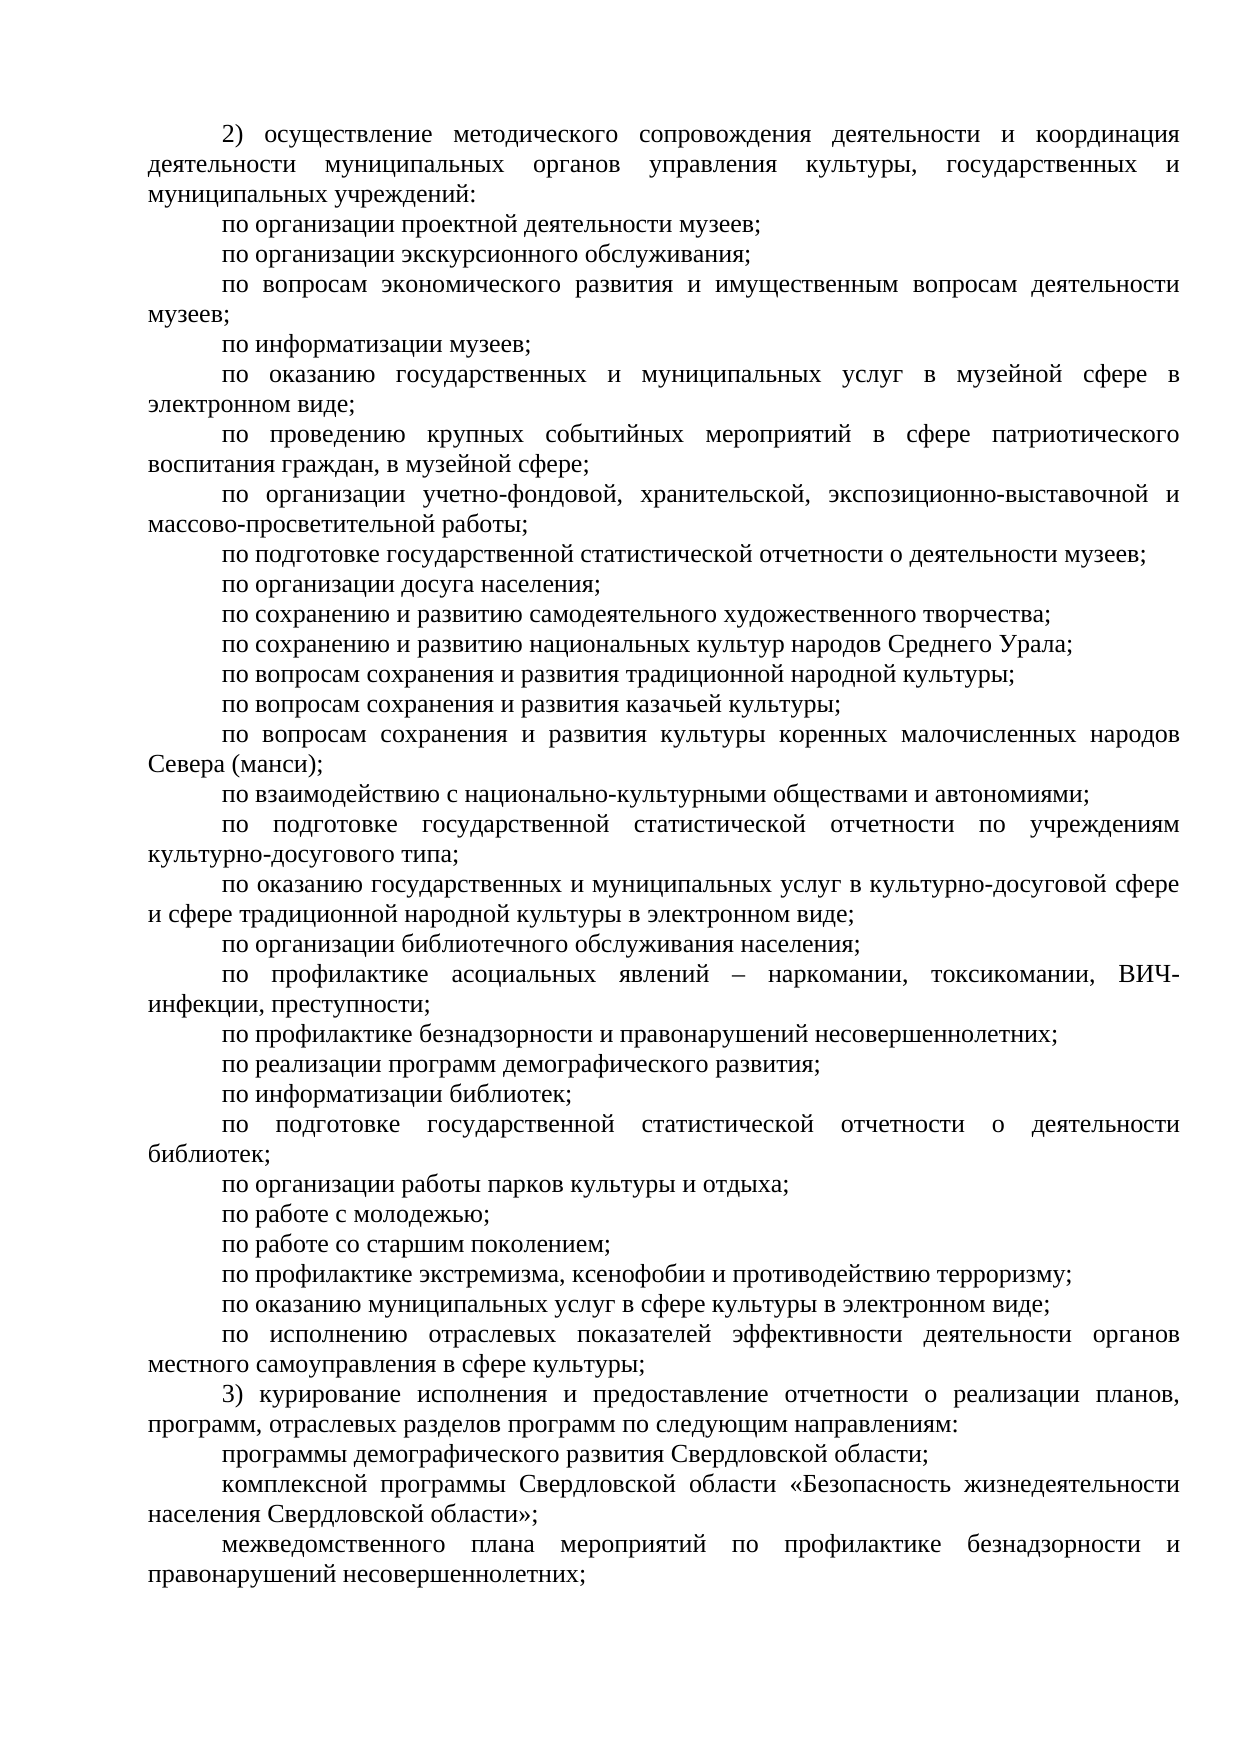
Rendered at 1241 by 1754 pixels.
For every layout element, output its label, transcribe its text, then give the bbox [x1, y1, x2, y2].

text программы демографического развития Свердловской области; [148, 1438, 1181, 1468]
text по профилактике безнадзорности и правонарушений несовершеннолетних; [148, 1018, 1181, 1048]
text комплексной программы Свердловской области «Безопасность жизнедеятельности населения Свердловской области»; [148, 1468, 1181, 1528]
text 3) курирование исполнения и предоставление отчетности о реализации планов, программ, отраслевых разделов программ по следующим направлениям: [148, 1378, 1181, 1438]
text по вопросам сохранения и развития традиционной народной культуры; [148, 658, 1181, 688]
text по оказанию государственных и муниципальных услуг в культурно-досуговой сфере и сфере традиционной народной культуры в электронном виде; [148, 868, 1181, 928]
text по взаимодействию с национально-культурными обществами и автономиями; [148, 778, 1181, 808]
text по подготовке государственной статистической отчетности о деятельности музеев; [148, 538, 1181, 568]
text по организации библиотечного обслуживания населения; [148, 928, 1181, 958]
text по информатизации музеев; [148, 328, 1181, 358]
text по организации проектной деятельности музеев; [148, 208, 1181, 238]
text по работе со старшим поколением; [148, 1228, 1181, 1258]
text по сохранению и развитию самодеятельного художественного творчества; [148, 598, 1181, 628]
text по исполнению отраслевых показателей эффективности деятельности органов местного самоуправления в сфере культуры; [148, 1318, 1181, 1378]
text по профилактике асоциальных явлений – наркомании, токсикомании, ВИЧ-инфекции, преступности; [148, 958, 1181, 1018]
text по организации досуга населения; [148, 568, 1181, 598]
text по работе с молодежью; [148, 1198, 1181, 1228]
text по профилактике экстремизма, ксенофобии и противодействию терроризму; [148, 1258, 1181, 1288]
text по реализации программ демографического развития; [148, 1048, 1181, 1078]
text по подготовке государственной статистической отчетности о деятельности библиотек; [148, 1108, 1181, 1168]
text по организации работы парков культуры и отдыха; [148, 1168, 1181, 1198]
text по оказанию муниципальных услуг в сфере культуры в электронном виде; [148, 1288, 1181, 1318]
text по проведению крупных событийных мероприятий в сфере патриотического воспитания граждан, в музейной сфере; [148, 418, 1181, 478]
text по вопросам сохранения и развития казачьей культуры; [148, 688, 1181, 718]
text по сохранению и развитию национальных культур народов Среднего Урала; [148, 628, 1181, 658]
text межведомственного плана мероприятий по профилактике безнадзорности и правонарушений несовершеннолетних; [148, 1528, 1181, 1588]
text по информатизации библиотек; [148, 1078, 1181, 1108]
text 2) осуществление методического сопровождения деятельности и координация деятельности муниципальных органов управления культуры, государственных и муниципальных учреждений: [148, 118, 1181, 208]
text по вопросам сохранения и развития культуры коренных малочисленных народов Севера (манси); [148, 718, 1181, 778]
text по подготовке государственной статистической отчетности по учреждениям культурно-досугового типа; [148, 808, 1181, 868]
text по организации экскурсионного обслуживания; [148, 238, 1181, 268]
text по организации учетно-фондовой, хранительской, экспозиционно-выставочной и массово-просветительной работы; [148, 478, 1181, 538]
text по вопросам экономического развития и имущественным вопросам деятельности музеев; [148, 268, 1181, 328]
text по оказанию государственных и муниципальных услуг в музейной сфере в электронном виде; [148, 358, 1181, 418]
